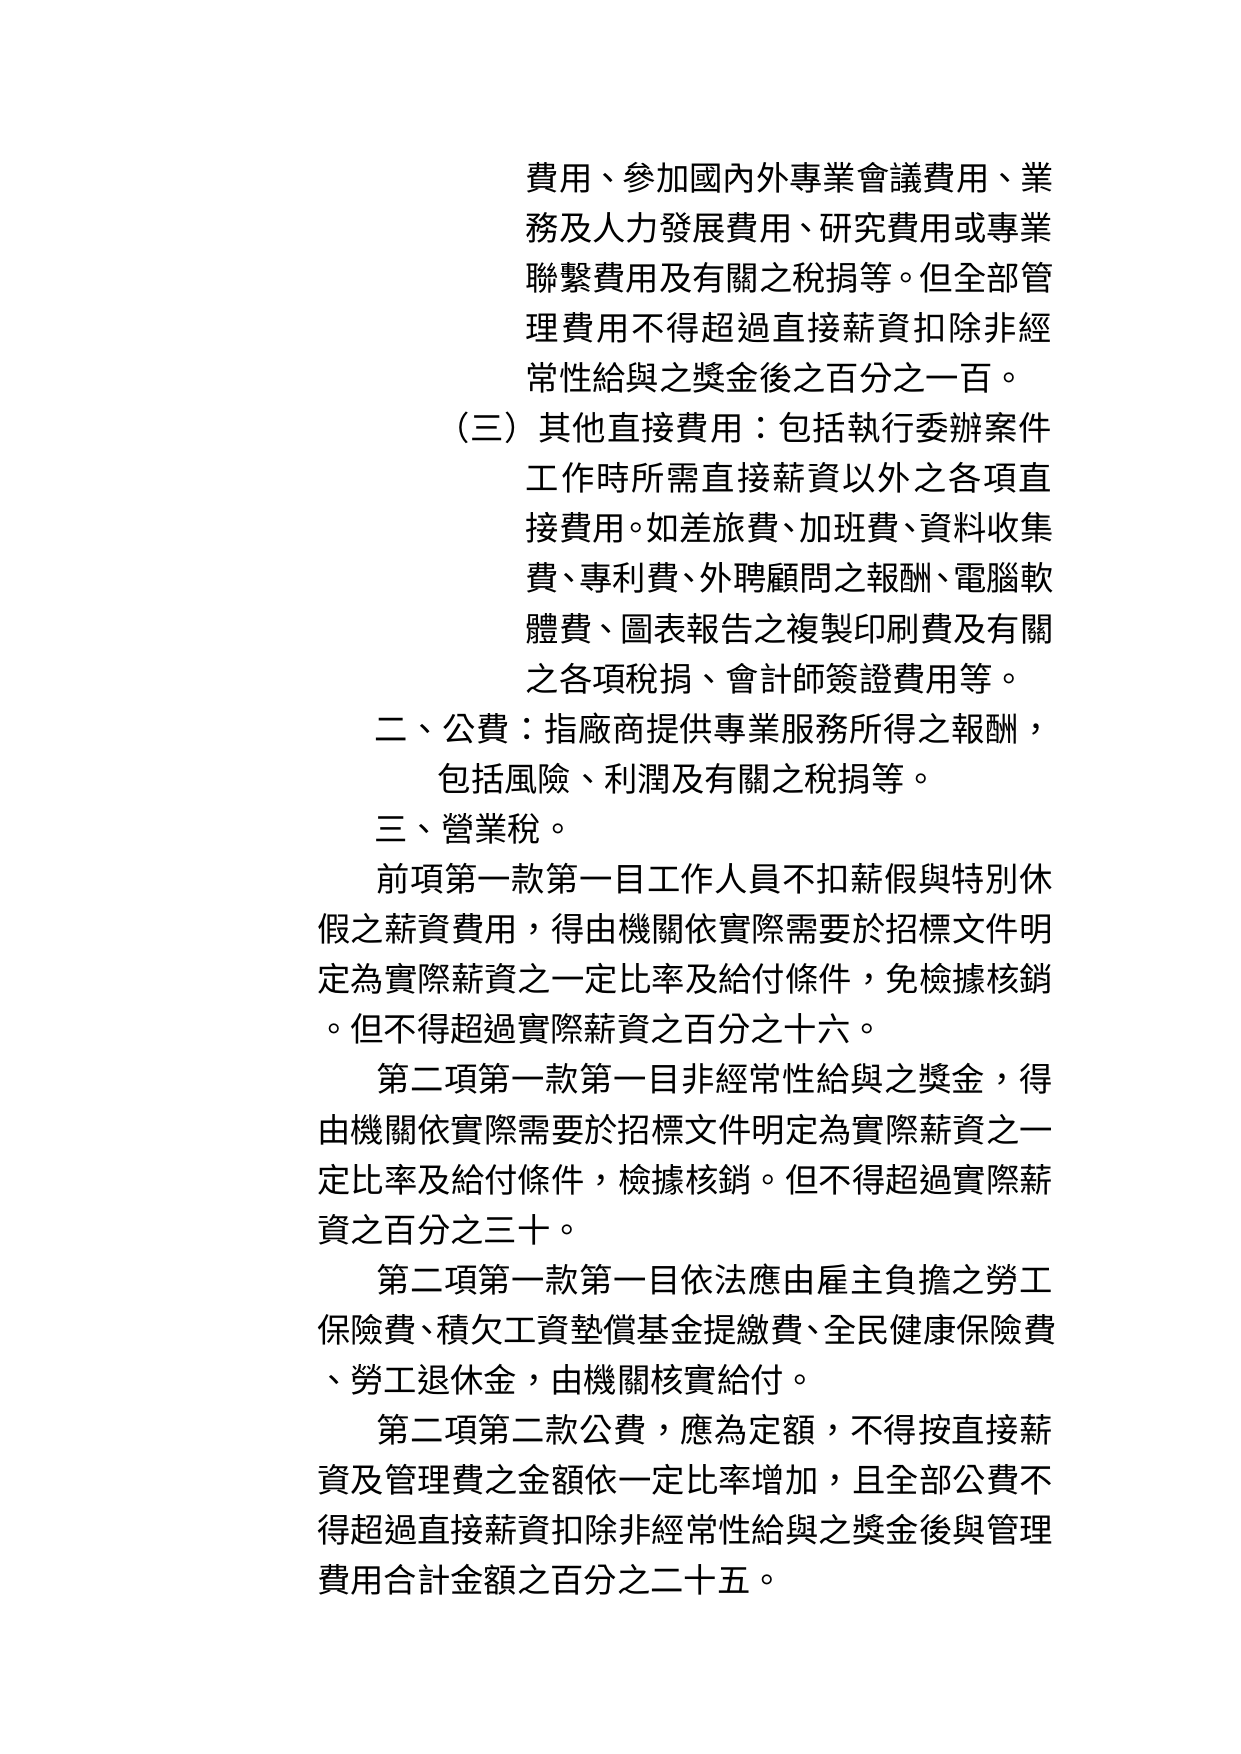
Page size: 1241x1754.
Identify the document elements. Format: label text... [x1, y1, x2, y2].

text 二、公費：指廠商提供專業服務所得之報酬，包括風險、利潤及有關之稅捐等。 [374, 702, 1053, 802]
text 費用、參加國內外專業會議費用、業務及人力發展費用、研究費用或專業聯繫費用及有關之稅捐等。但全部管理費用不得超過直接薪資扣除非經常性給與之獎金後之百分之一百。 [436, 150, 1053, 401]
text 第二項第一款第一目依法應由雇主負擔之勞工保險費、積欠工資墊償基金提繳費、全民健康保險費、勞工退休金，由機關核實給付。 [317, 1253, 1053, 1403]
text （三）其他直接費用：包括執行委辦案件工作時所需直接薪資以外之各項直接費用。如差旅費、加班費、資料收集費、專利費、外聘顧問之報酬、電腦軟體費、圖表報告之複製印刷費及有關之各項稅捐、會計師簽證費用等。 [436, 401, 1053, 702]
text 第二項第一款第一目非經常性給與之獎金，得由機關依實際需要於招標文件明定為實際薪資之一定比率及給付條件，檢據核銷。但不得超過實際薪資之百分之三十。 [317, 1052, 1053, 1253]
text 前項第一款第一目工作人員不扣薪假與特別休假之薪資費用，得由機關依實際需要於招標文件明定為實際薪資之一定比率及給付條件，免檢據核銷。但不得超過實際薪資之百分之十六。 [317, 852, 1053, 1052]
text 三、營業稅。 [374, 802, 1053, 852]
text 第二項第二款公費，應為定額，不得按直接薪資及管理費之金額依一定比率增加，且全部公費不得超過直接薪資扣除非經常性給與之獎金後與管理費用合計金額之百分之二十五。 [317, 1403, 1053, 1603]
